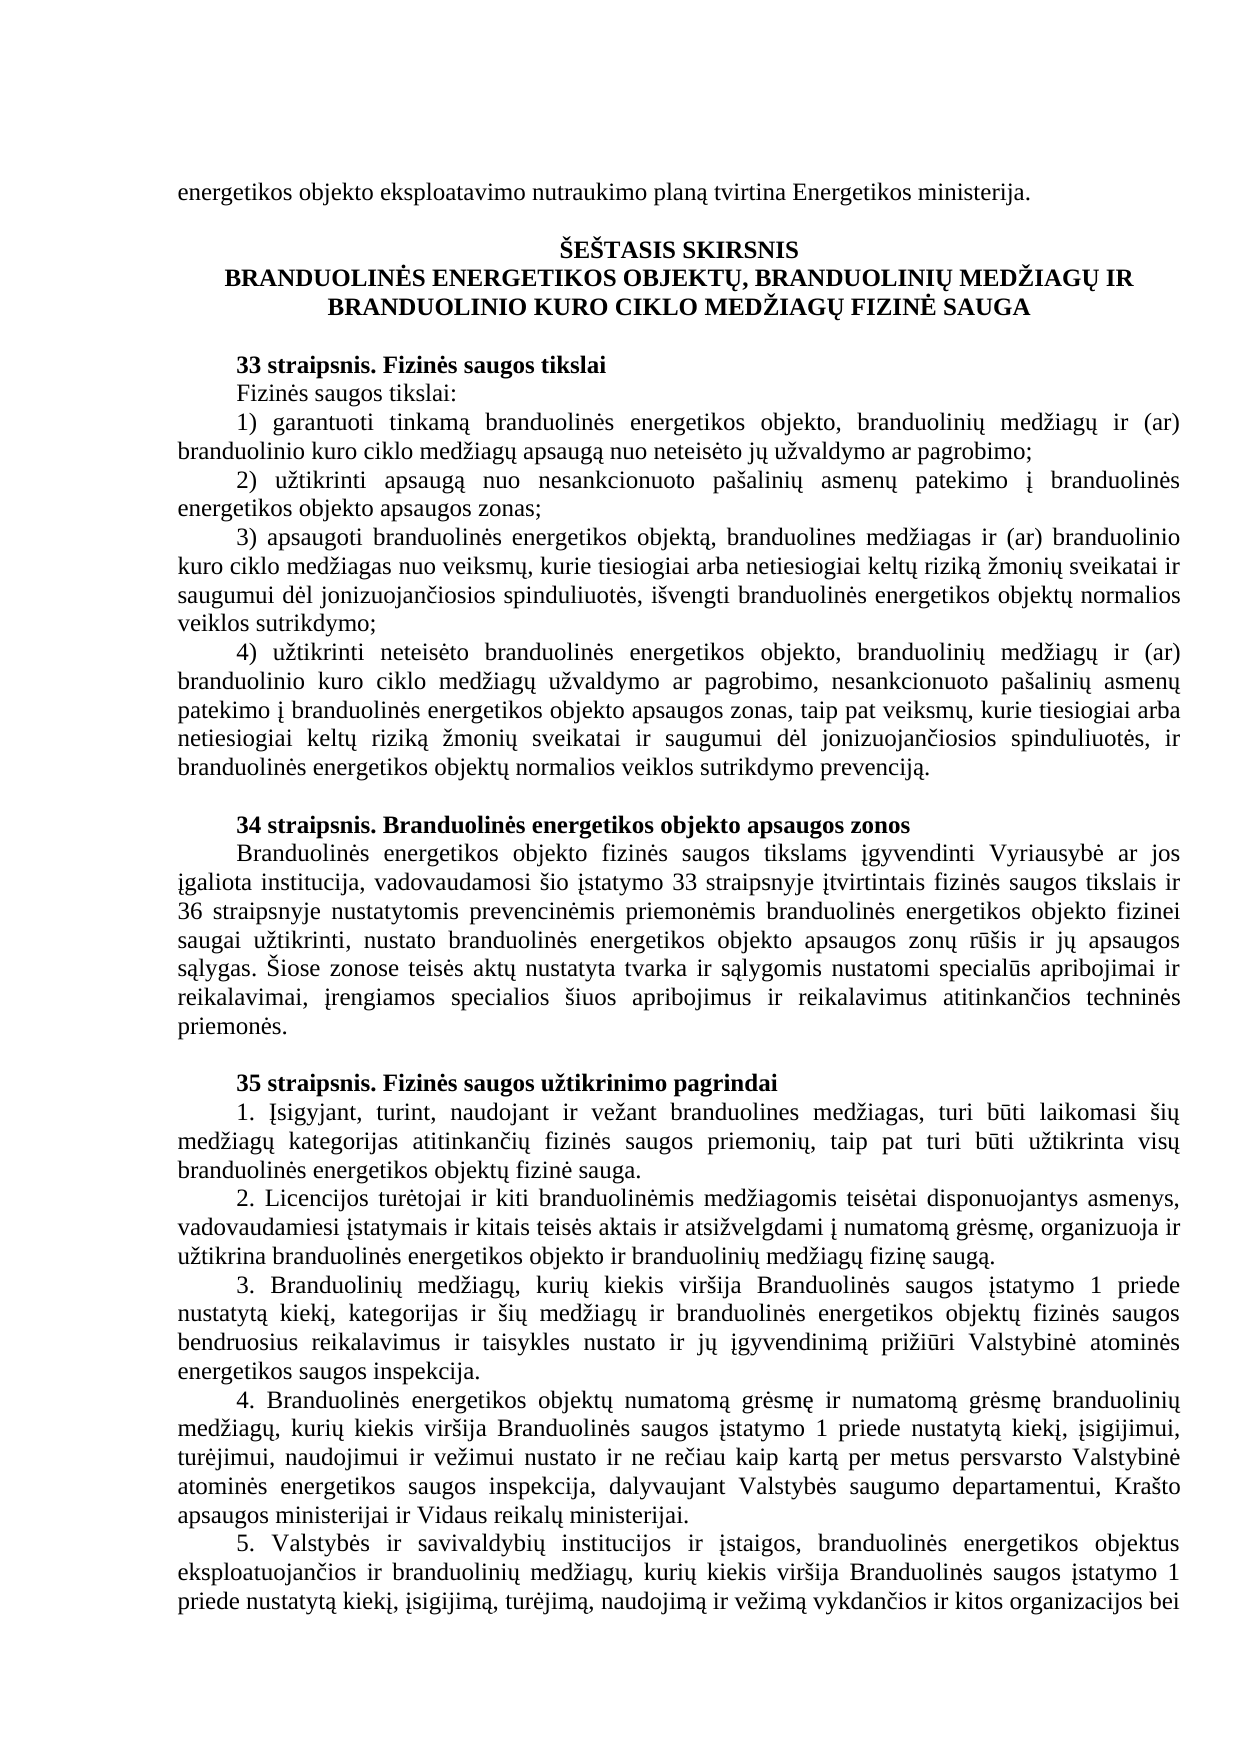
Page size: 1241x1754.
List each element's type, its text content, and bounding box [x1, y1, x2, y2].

text BRANDUOLINĖS ENERGETIKOS OBJEKTŲ, BRANDUOLINIŲ MEDŽIAGŲ IR BRANDUOLINIO KURO CIKLO MEDŽIAGŲ FIZINĖ SAUGA [177, 263, 1181, 321]
text 2) užtikrinti apsaugą nuo nesankcionuoto pašalinių asmenų patekimo į branduolinės energetikos objekto apsaugos zonas; [177, 465, 1181, 522]
text 4) užtikrinti neteisėto branduolinės energetikos objekto, branduolinių medžiagų ir (ar) branduolinio kuro ciklo medžiagų užvaldymo ar pagrobimo, nesankcionuoto pašalinių asmenų patekimo į branduolinės energetikos objekto apsaugos zonas, taip pat veiksmų, kurie tiesiogiai arba netiesiogiai keltų riziką žmonių sveikatai ir saugumui dėl jonizuojančiosios spinduliuotės, ir branduolinės energetikos objektų normalios veiklos sutrikdymo prevenciją. [177, 637, 1181, 781]
text 3. Branduolinių medžiagų, kurių kiekis viršija Branduolinės saugos įstatymo 1 priede nustatytą kiekį, kategorijas ir šių medžiagų ir branduolinės energetikos objektų fizinės saugos bendruosius reikalavimus ir taisykles nustato ir jų įgyvendinimą prižiūri Valstybinė atominės energetikos saugos inspekcija. [177, 1270, 1181, 1385]
text ŠEŠTASIS SKIRSNIS [177, 235, 1181, 263]
text 2. Licencijos turėtojai ir kiti branduolinėmis medžiagomis teisėtai disponuojantys asmenys, vadovaudamiesi įstatymais ir kitais teisės aktais ir atsižvelgdami į numatomą grėsmę, organizuoja ir užtikrina branduolinės energetikos objekto ir branduolinių medžiagų fizinę saugą. [177, 1183, 1181, 1270]
text 3) apsaugoti branduolinės energetikos objektą, branduolines medžiagas ir (ar) branduolinio kuro ciklo medžiagas nuo veiksmų, kurie tiesiogiai arba netiesiogiai keltų riziką žmonių sveikatai ir saugumui dėl jonizuojančiosios spinduliuotės, išvengti branduolinės energetikos objektų normalios veiklos sutrikdymo; [177, 522, 1181, 637]
text 33 straipsnis. Fizinės saugos tikslai [177, 350, 1181, 378]
text 34 straipsnis. Branduolinės energetikos objekto apsaugos zonos [177, 810, 1181, 838]
text 4. Branduolinės energetikos objektų numatomą grėsmę ir numatomą grėsmę branduolinių medžiagų, kurių kiekis viršija Branduolinės saugos įstatymo 1 priede nustatytą kiekį, įsigijimui, turėjimui, naudojimui ir vežimui nustato ir ne rečiau kaip kartą per metus persvarsto Valstybinė atominės energetikos saugos inspekcija, dalyvaujant Valstybės saugumo departamentui, Krašto apsaugos ministerijai ir Vidaus reikalų ministerijai. [177, 1385, 1181, 1528]
text 5. Valstybės ir savivaldybių institucijos ir įstaigos, branduolinės energetikos objektus eksploatuojančios ir branduolinių medžiagų, kurių kiekis viršija Branduolinės saugos įstatymo 1 priede nustatytą kiekį, įsigijimą, turėjimą, naudojimą ir vežimą vykdančios ir kitos organizacijos bei [177, 1528, 1181, 1615]
text 1. Įsigyjant, turint, naudojant ir vežant branduolines medžiagas, turi būti laikomasi šių medžiagų kategorijas atitinkančių fizinės saugos priemonių, taip pat turi būti užtikrinta visų branduolinės energetikos objektų fizinė sauga. [177, 1097, 1181, 1183]
text 35 straipsnis. Fizinės saugos užtikrinimo pagrindai [177, 1068, 1181, 1097]
text 1) garantuoti tinkamą branduolinės energetikos objekto, branduolinių medžiagų ir (ar) branduolinio kuro ciklo medžiagų apsaugą nuo neteisėto jų užvaldymo ar pagrobimo; [177, 407, 1181, 465]
text Fizinės saugos tikslai: [177, 378, 1181, 407]
text energetikos objekto eksploatavimo nutraukimo planą tvirtina Energetikos ministerija. [177, 177, 1181, 206]
text Branduolinės energetikos objekto fizinės saugos tikslams įgyvendinti Vyriausybė ar jos įgaliota institucija, vadovaudamosi šio įstatymo 33 straipsnyje įtvirtintais fizinės saugos tikslais ir 36 straipsnyje nustatytomis prevencinėmis priemonėmis branduolinės energetikos objekto fizinei saugai užtikrinti, nustato branduolinės energetikos objekto apsaugos zonų rūšis ir jų apsaugos sąlygas. Šiose zonose teisės aktų nustatyta tvarka ir sąlygomis nustatomi specialūs apribojimai ir reikalavimai, įrengiamos specialios šiuos apribojimus ir reikalavimus atitinkančios techninės priemonės. [177, 838, 1181, 1040]
